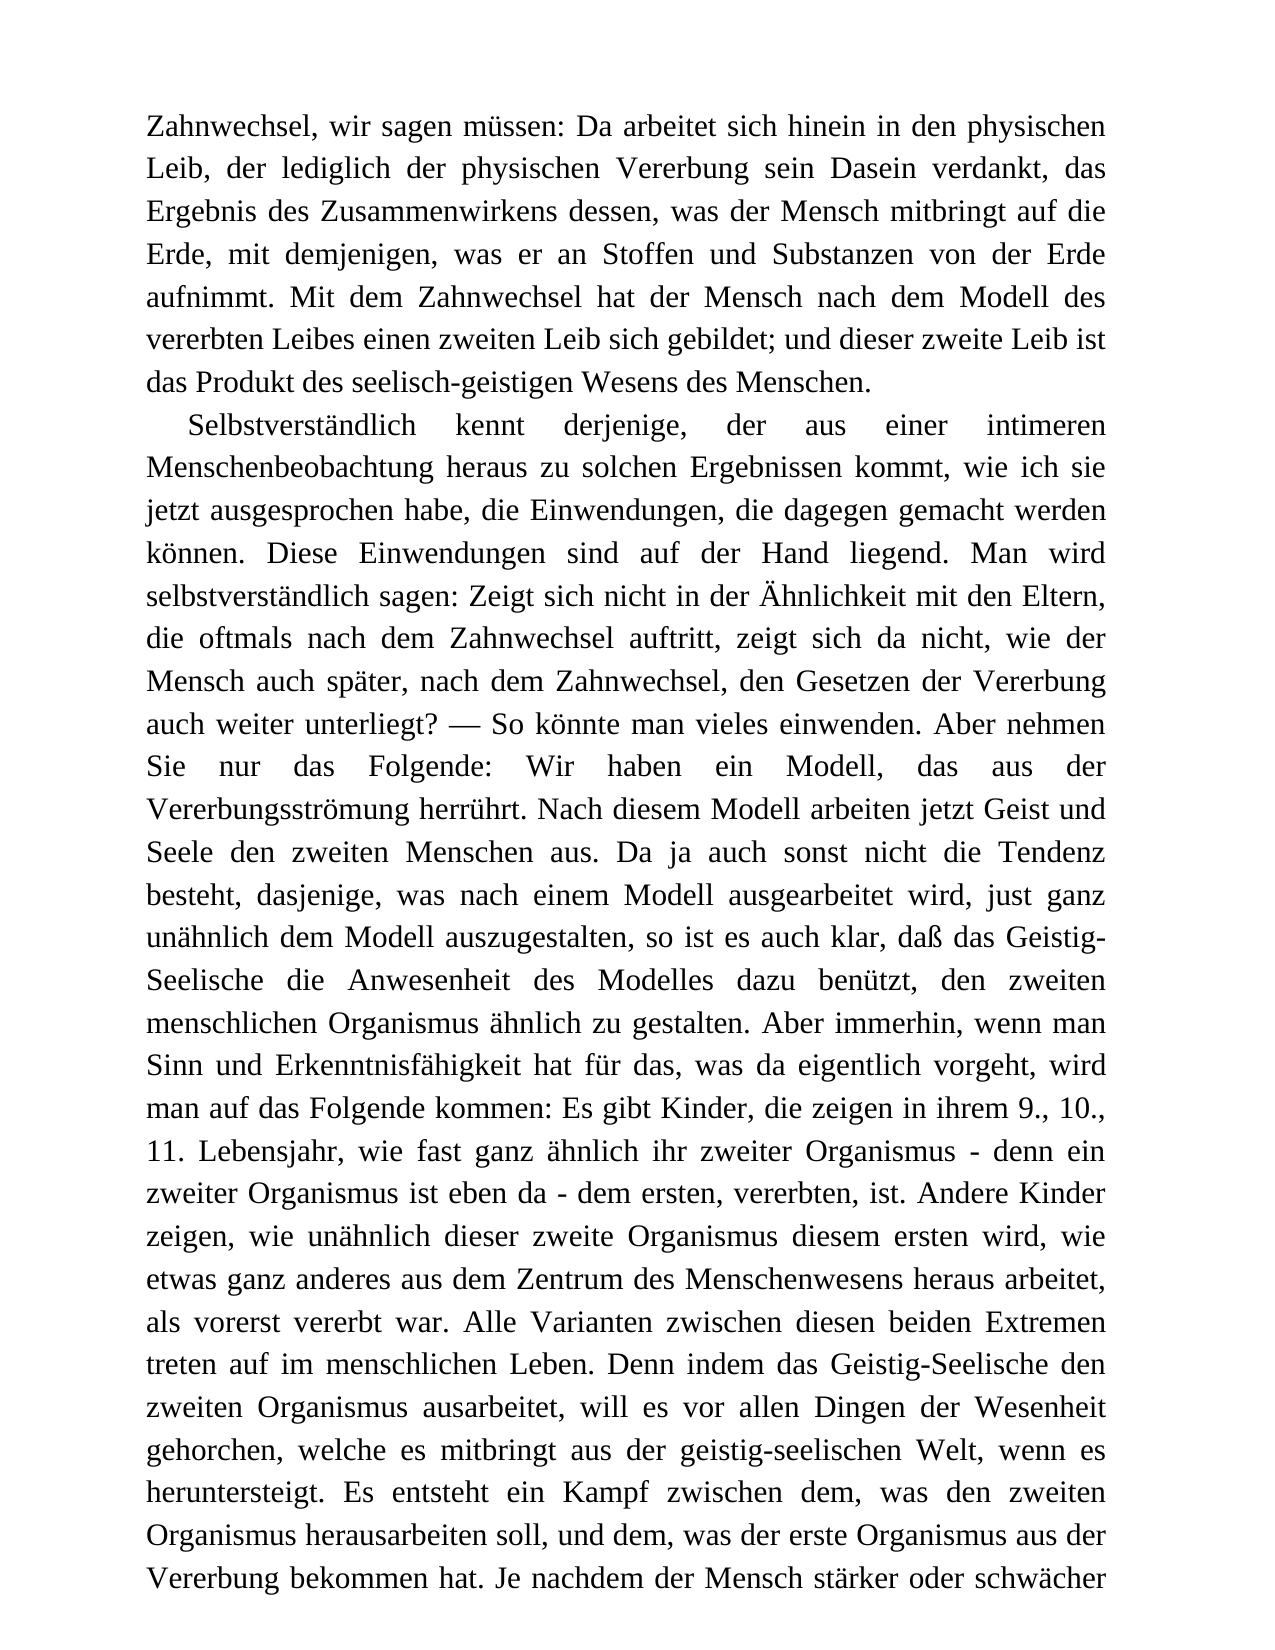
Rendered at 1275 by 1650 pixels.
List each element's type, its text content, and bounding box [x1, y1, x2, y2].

text Selbstverständlich kennt derjenige, der aus einer intimeren Menschenbeobachtung heraus zu solchen Ergebnissen kommt, wie ich sie jetzt ausgesprochen habe, die Einwendungen, die dagegen gemacht werden können. Diese Einwendungen sind auf der Hand liegend. Man wird selbstverständlich sagen: Zeigt sich nicht in der Ähnlichkeit mit den Eltern, die oftmals nach dem Zahnwechsel auftritt, zeigt sich da nicht, wie der Mensch auch später, nach dem Zahnwechsel, den Gesetzen der Vererbung auch weiter unterliegt? — So könnte man vieles einwenden. Aber nehmen Sie nur das Folgende: Wir haben ein Modell, das aus der Vererbungsströmung herrührt. Nach diesem Modell arbeiten jetzt Geist und Seele den zweiten Menschen aus. Da ja auch sonst nicht die Tendenz besteht, dasjenige, was nach einem Modell ausgearbeitet wird, just ganz unähnlich dem Modell auszugestalten, so ist es auch klar, daß das Geistig-Seelische die Anwesenheit des Modelles dazu benützt, den zweiten menschlichen Organismus ähnlich zu gestalten. Aber immerhin, wenn man Sinn und Erkenntnisfähigkeit hat für das, was da eigentlich vorgeht, wird man auf das Folgende kommen: Es gibt Kinder, die zeigen in ihrem 9., 10., 11. Lebensjahr, wie fast ganz ähnlich ihr zweiter Organismus - denn ein zweiter Organismus ist eben da - dem ersten, vererbten, ist. Andere Kinder zeigen, wie unähnlich dieser zweite Organismus diesem ersten wird, wie etwas ganz anderes aus dem Zentrum des Menschenwesens heraus arbeitet, als vorerst vererbt war. Alle Varianten zwischen diesen beiden Extremen treten auf im menschlichen Leben. Denn indem das Geistig-Seelische den zweiten Organismus ausarbeitet, will es vor allen Dingen der Wesenheit gehorchen, welche es mitbringt aus der geistig-seelischen Welt, wenn es heruntersteigt. Es entsteht ein Kampf zwischen dem, was den zweiten Organismus herausarbeiten soll, und dem, was der erste Organismus aus der Vererbung bekommen hat. Je nachdem der Mensch stärker oder schwächer [146, 406, 1107, 1595]
text Zahnwechsel, wir sagen müssen: Da arbeitet sich hinein in den physischen Leib, der lediglich der physischen Vererbung sein Dasein verdankt, das Ergebnis des Zusammenwirkens dessen, was der Mensch mitbringt auf die Erde, mit demjenigen, was er an Stoffen und Substanzen von der Erde aufnimmt. Mit dem Zahnwechsel hat der Mensch nach dem Modell des vererbten Leibes einen zweiten Leib sich gebildet; und dieser zweite Leib ist das Produkt des seelisch-geistigen Wesens des Menschen. [146, 107, 1107, 399]
